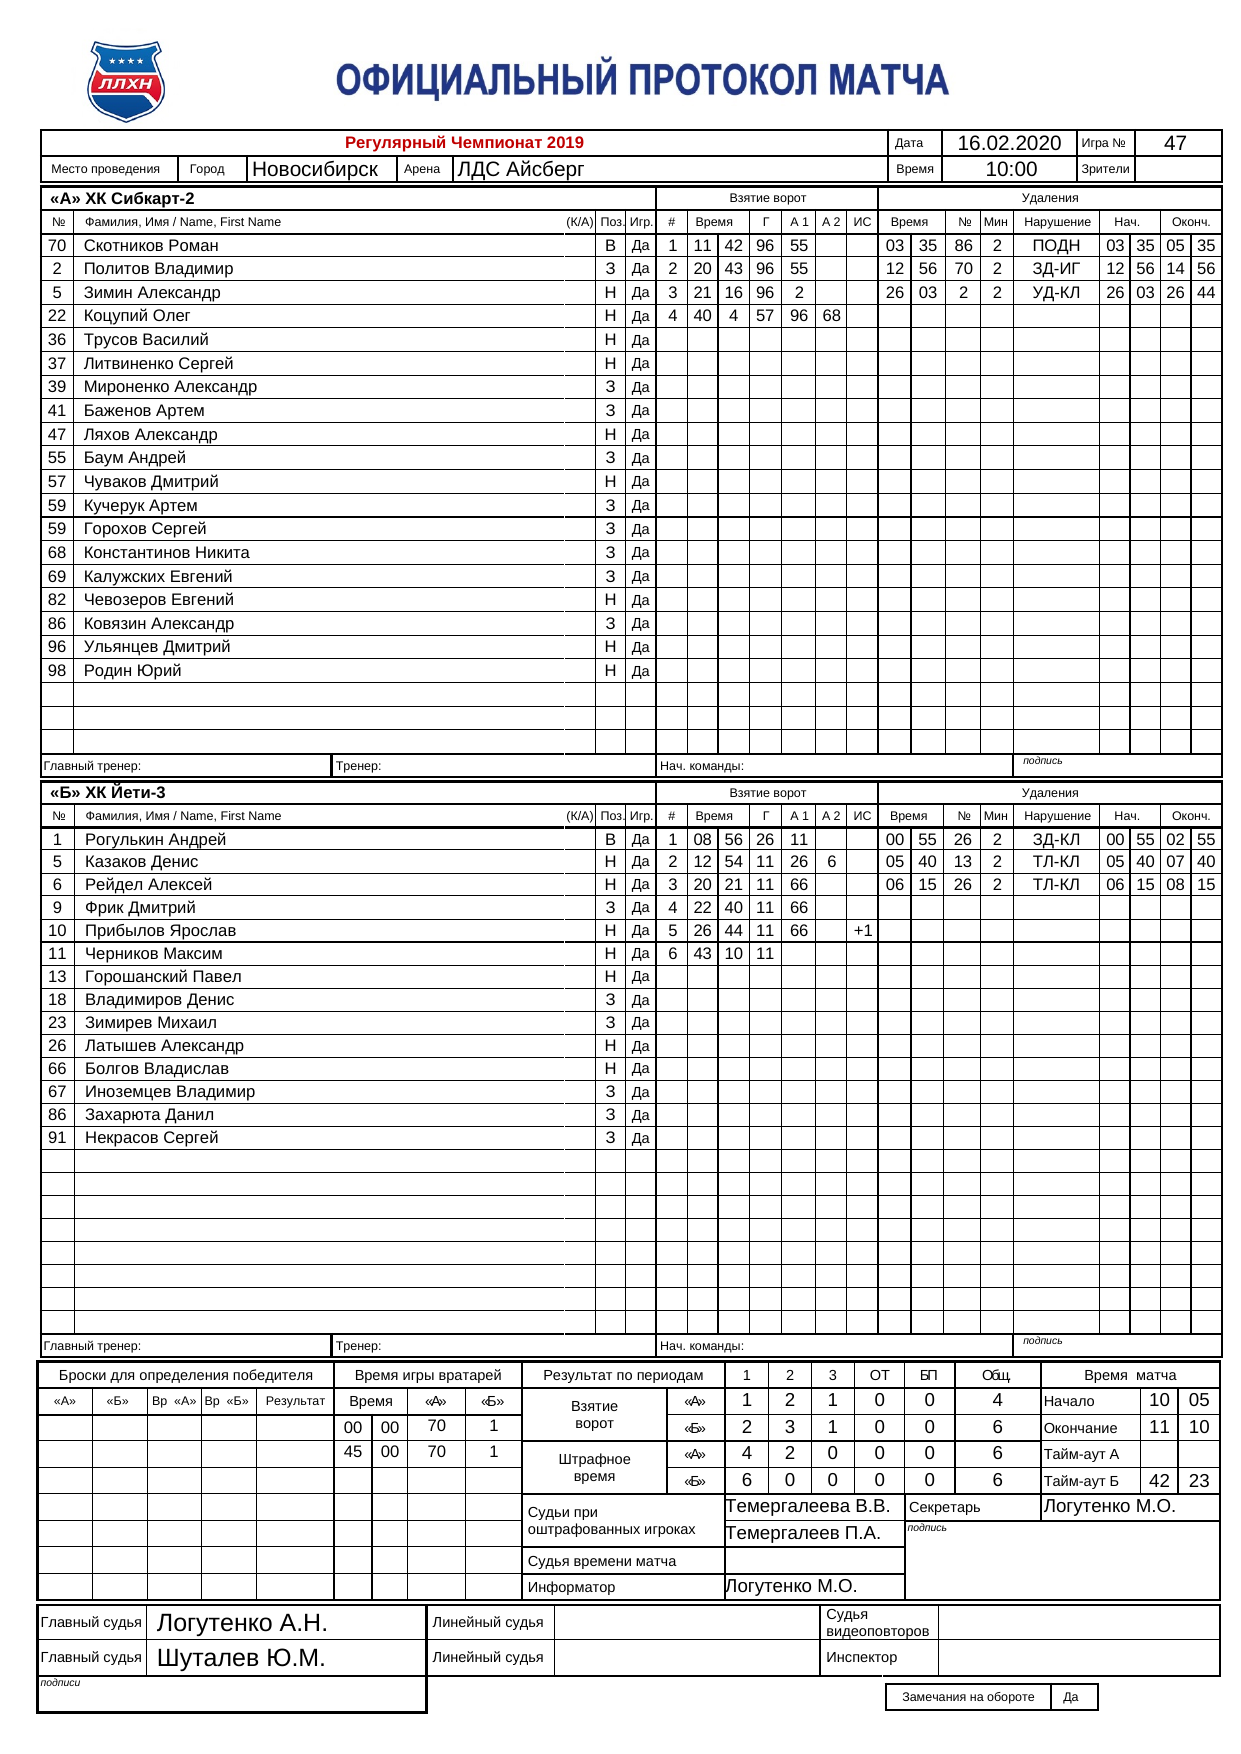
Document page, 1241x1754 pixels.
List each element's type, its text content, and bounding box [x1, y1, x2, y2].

table_cell 15 [1192, 874, 1221, 895]
table_cell Нач. команды: [657, 755, 1012, 776]
table_cell 55 [42, 446, 73, 469]
picture [5, 28, 1179, 129]
table_cell Иноземцев Владимир [75, 1081, 564, 1103]
table_cell Рейдел Алексей [75, 874, 564, 895]
table_cell [750, 446, 781, 469]
table_cell [944, 1058, 980, 1079]
table_cell [1192, 707, 1221, 729]
table_cell [1192, 989, 1221, 1011]
table_cell [981, 376, 1013, 398]
table_cell [1014, 943, 1099, 964]
table_cell [1161, 1012, 1190, 1033]
table_cell Г [750, 805, 781, 826]
table_cell [750, 683, 781, 706]
table_cell 26 [688, 920, 717, 941]
table_cell [1014, 659, 1099, 682]
table_cell [1161, 1196, 1190, 1218]
table_cell подпись [906, 1522, 1219, 1599]
table_cell 1 [812, 1415, 854, 1440]
table_cell [981, 541, 1013, 564]
table_cell 57 [42, 470, 73, 493]
table_cell [944, 1173, 980, 1195]
table_cell [750, 1288, 781, 1310]
table_header «А» ХК Сибкарт-2 [42, 188, 655, 209]
table_cell [1100, 541, 1129, 564]
table_cell Главный судья [39, 1606, 146, 1639]
table_cell Фамилия, Имя / Name, First Name [74, 211, 565, 233]
table_cell [1014, 399, 1099, 422]
table_cell [1131, 920, 1160, 941]
table_cell [596, 1265, 625, 1287]
table_cell [816, 829, 846, 849]
table_cell З [596, 896, 625, 918]
table_cell Время [688, 211, 749, 233]
table_cell Да [626, 565, 655, 587]
table_cell [202, 1468, 256, 1493]
table_cell [1014, 612, 1099, 634]
table_cell [847, 423, 877, 445]
table_cell [42, 707, 73, 729]
table_cell [1192, 683, 1221, 706]
table_cell Штрафное время [523, 1442, 666, 1493]
table_cell [42, 1288, 74, 1310]
table_cell 36 [42, 328, 73, 351]
table_cell [944, 1081, 980, 1103]
table_cell [816, 470, 846, 493]
table_cell 98 [42, 659, 73, 682]
table_cell № [946, 211, 980, 233]
table_cell Зимин Александр [74, 281, 564, 303]
table_cell [944, 989, 980, 1011]
table_cell [1192, 494, 1221, 516]
table_cell [657, 1288, 687, 1310]
table_cell [912, 683, 945, 706]
table_cell [148, 1574, 201, 1599]
table_cell 43 [688, 943, 717, 964]
table_cell 40 [1131, 850, 1160, 872]
table_cell [816, 1150, 846, 1172]
table_cell [1131, 1012, 1160, 1033]
table_cell [750, 659, 781, 682]
table_cell [466, 1521, 521, 1546]
table_cell [1014, 588, 1099, 611]
table_cell [912, 352, 945, 374]
table_cell [1131, 1288, 1160, 1310]
table_cell [912, 446, 945, 469]
table_cell [1100, 1127, 1129, 1149]
table_cell [335, 1574, 371, 1599]
table_cell [688, 423, 717, 445]
table_cell 59 [42, 518, 73, 540]
table_cell [335, 1547, 371, 1573]
table_cell [879, 1173, 910, 1195]
table_cell [1100, 494, 1129, 516]
table_cell [719, 328, 749, 351]
table_cell [981, 1035, 1013, 1057]
table_cell Судья времени матча [523, 1548, 724, 1573]
table_cell Арена [398, 157, 452, 181]
table_cell 55 [782, 235, 815, 256]
table_cell [1131, 399, 1160, 422]
table_cell [75, 1311, 564, 1333]
table_cell [1100, 1081, 1129, 1103]
table_cell [1161, 1150, 1190, 1172]
table_cell [1014, 1035, 1099, 1057]
table_cell 55 [1192, 829, 1221, 849]
table_cell [1014, 446, 1099, 469]
table_cell [816, 446, 846, 469]
table_cell [879, 518, 910, 540]
table_cell [944, 1219, 980, 1241]
table_cell [555, 1640, 819, 1675]
table_cell [1014, 305, 1099, 327]
table_cell [750, 1150, 781, 1172]
table_cell [719, 989, 749, 1011]
table_cell [1161, 328, 1190, 351]
table_cell [1100, 1104, 1129, 1126]
table_cell УД-КЛ [1014, 281, 1099, 303]
table_cell [847, 966, 877, 987]
table_cell Информатор [523, 1575, 724, 1599]
table_cell [1014, 989, 1099, 1011]
table_cell Захарюта Данил [75, 1104, 564, 1126]
table_cell [1014, 896, 1099, 918]
table_cell А 1 [782, 211, 815, 233]
table_cell Константинов Никита [74, 541, 564, 564]
table_cell Н [596, 352, 625, 374]
table_cell [879, 565, 910, 587]
table_cell 42 [1141, 1468, 1177, 1493]
table_cell А 1 [782, 805, 815, 826]
table_cell ЗД-КЛ [1014, 829, 1099, 849]
table_cell [657, 541, 687, 564]
table_cell [565, 588, 595, 611]
table_cell [981, 1242, 1013, 1264]
table_cell [1161, 1242, 1190, 1264]
table_cell [847, 1196, 877, 1218]
table_header 2 [769, 1363, 811, 1387]
table_cell [626, 707, 655, 729]
table_cell [816, 943, 846, 964]
table_cell [847, 1058, 877, 1079]
table_cell [879, 1127, 910, 1149]
table_cell [847, 235, 877, 256]
table_cell 55 [912, 829, 943, 849]
table_cell [847, 659, 877, 682]
table_cell [688, 1035, 717, 1057]
table_cell 91 [42, 1127, 74, 1149]
table_cell Ковязин Александр [74, 612, 564, 634]
table_cell [944, 966, 980, 987]
table_cell [688, 1104, 717, 1126]
table_cell [565, 1265, 595, 1287]
table_cell [1100, 659, 1129, 682]
table_cell [719, 1104, 749, 1126]
table_cell 2 [769, 1389, 811, 1413]
table_cell [1192, 541, 1221, 564]
table_cell ТЛ-КЛ [1014, 850, 1099, 872]
table_cell Логутенко А.Н. [147, 1606, 425, 1639]
table_cell 10 [1141, 1389, 1177, 1413]
table_cell 70 [408, 1441, 465, 1467]
table_cell [847, 1035, 877, 1057]
table_cell [1161, 943, 1190, 964]
table_cell [1100, 966, 1129, 987]
table_cell [1014, 683, 1099, 706]
table_cell [782, 1219, 815, 1241]
table_cell 14 [1161, 257, 1190, 280]
table_cell «А» [408, 1389, 465, 1413]
table_cell [565, 257, 595, 280]
table_cell [750, 399, 781, 422]
table_cell [565, 1035, 595, 1057]
table_cell [1192, 1012, 1221, 1033]
table_cell [1014, 470, 1099, 493]
table_cell Да [626, 636, 655, 658]
table_cell Скотников Роман [74, 235, 564, 256]
table_cell [74, 707, 564, 729]
table_cell Нач. команды: [657, 1335, 1012, 1356]
table_cell [782, 1127, 815, 1149]
table_cell [75, 1219, 564, 1241]
table_cell [981, 518, 1013, 540]
table_cell [1192, 1242, 1221, 1264]
table_cell 00 [373, 1416, 407, 1440]
table_cell [981, 328, 1013, 351]
table_cell [1014, 707, 1099, 729]
table_cell [75, 1196, 564, 1218]
table_cell [1100, 328, 1129, 351]
table_cell [750, 352, 781, 374]
table_cell [408, 1468, 465, 1493]
table_cell 12 [688, 850, 717, 872]
table_cell [912, 423, 945, 445]
table_cell [719, 1288, 749, 1310]
table_cell [1192, 1311, 1221, 1333]
table_cell 96 [750, 235, 781, 256]
table_cell [1100, 352, 1129, 374]
table_cell 4 [657, 896, 687, 918]
table_cell [657, 1150, 687, 1172]
table_cell [688, 1242, 717, 1264]
table_cell [981, 423, 1013, 445]
table_cell Н [596, 423, 625, 445]
table_cell [719, 1058, 749, 1079]
table_cell [782, 328, 815, 351]
table_cell Н [596, 659, 625, 682]
table_cell [879, 683, 910, 706]
table_cell [1161, 1265, 1190, 1287]
table_cell [1192, 1150, 1221, 1172]
table_cell [1192, 352, 1221, 374]
table_cell [750, 423, 781, 445]
table_cell «Б» [668, 1415, 724, 1440]
table_cell 11 [1141, 1415, 1177, 1440]
table_cell [202, 1547, 256, 1573]
table_cell [657, 1173, 687, 1195]
table_cell [75, 1265, 564, 1287]
table_cell [39, 1494, 92, 1520]
table_cell [74, 730, 564, 753]
table_cell [912, 1150, 943, 1172]
table_header 47 [1136, 131, 1221, 155]
table_cell [1131, 1219, 1160, 1241]
table_cell Оконч. [1161, 211, 1221, 233]
table_cell [657, 423, 687, 445]
table_cell [782, 707, 815, 729]
table_cell 2 [769, 1442, 811, 1467]
table_cell [816, 1127, 846, 1149]
table_cell [75, 1150, 564, 1172]
table_cell 68 [816, 305, 846, 327]
table_cell [1131, 565, 1160, 587]
table_cell 6 [956, 1442, 1040, 1467]
table_cell 4 [956, 1389, 1040, 1413]
table_cell [879, 1058, 910, 1079]
table_cell Зимирев Михаил [75, 1012, 564, 1033]
table_cell 26 [1100, 281, 1129, 303]
table_cell 08 [688, 829, 717, 849]
table_cell [42, 1242, 74, 1264]
table_cell 42 [719, 235, 749, 256]
table_cell [782, 943, 815, 964]
table_cell 6 [726, 1468, 768, 1493]
table_cell [1100, 943, 1129, 964]
table_cell [1100, 1058, 1129, 1079]
table_cell [688, 636, 717, 658]
table_cell 0 [855, 1468, 904, 1493]
table_cell [816, 1265, 846, 1287]
table_cell [782, 1104, 815, 1126]
table_cell [719, 1242, 749, 1264]
table_cell [1131, 588, 1160, 611]
table_cell 0 [905, 1442, 954, 1467]
table_header Замечания на обороте [887, 1685, 1050, 1709]
table_cell [565, 399, 595, 422]
table_cell 11 [750, 850, 781, 872]
table_cell 2 [981, 850, 1013, 872]
table_cell [1100, 1242, 1129, 1264]
table_cell [944, 1035, 980, 1057]
table_cell [782, 1265, 815, 1287]
table_cell [946, 446, 980, 469]
table_cell 11 [750, 896, 781, 918]
table_cell [782, 1058, 815, 1079]
table_cell [782, 730, 815, 753]
table_cell [657, 1104, 687, 1126]
table_cell [657, 730, 687, 753]
table_cell [750, 1081, 781, 1103]
table_cell [782, 588, 815, 611]
table_cell [847, 683, 877, 706]
table_cell [1131, 1242, 1160, 1264]
table_cell 05 [1100, 850, 1129, 872]
table_cell Трусов Василий [74, 328, 564, 351]
table_cell 21 [719, 874, 749, 895]
table_cell [688, 730, 717, 753]
table_cell [719, 565, 749, 587]
table_cell Логутенко М.О. [1042, 1495, 1219, 1520]
table_cell [565, 1150, 595, 1172]
table_cell [981, 966, 1013, 987]
table_cell [373, 1521, 407, 1546]
table_cell [565, 829, 595, 849]
table_cell Да [626, 281, 655, 303]
table_cell подпись [1014, 755, 1221, 776]
table_cell [1131, 1035, 1160, 1057]
table_cell [912, 1288, 943, 1310]
table_cell 66 [782, 920, 815, 941]
table_cell [981, 588, 1013, 611]
table_cell 12 [879, 257, 910, 280]
table_cell [750, 494, 781, 516]
table_cell Вр «Б» [202, 1389, 256, 1413]
table_cell [946, 541, 980, 564]
table_cell [1192, 1219, 1221, 1241]
table_cell [939, 1606, 1219, 1639]
table_cell Нарушение [1014, 211, 1099, 233]
table_cell [1192, 399, 1221, 422]
table_cell 0 [855, 1389, 904, 1413]
table_cell Н [596, 966, 625, 987]
table_cell [879, 1081, 910, 1103]
table_cell [912, 518, 945, 540]
table_cell [816, 1035, 846, 1057]
table_cell [782, 470, 815, 493]
table_cell [750, 541, 781, 564]
table_cell [946, 636, 980, 658]
table_cell Некрасов Сергей [75, 1127, 564, 1149]
table_cell [565, 1081, 595, 1103]
table_cell [912, 1173, 943, 1195]
table_cell Время [889, 157, 941, 181]
table_cell [750, 376, 781, 398]
table_cell [565, 446, 595, 469]
table_cell Шуталев Ю.М. [147, 1640, 425, 1675]
table_cell [688, 1288, 717, 1310]
table_cell [750, 328, 781, 351]
table_cell [981, 1081, 1013, 1103]
table_cell [688, 352, 717, 374]
table_cell 00 [373, 1441, 407, 1467]
table_cell [39, 1547, 92, 1573]
table_cell [688, 1311, 717, 1333]
table_cell [408, 1521, 465, 1546]
table_cell [1100, 518, 1129, 540]
table_cell [816, 1288, 846, 1310]
table_cell [750, 588, 781, 611]
table_cell 54 [719, 850, 749, 872]
table_cell [1192, 1173, 1221, 1195]
table_cell [750, 707, 781, 729]
table_cell Взятие ворот [523, 1389, 666, 1440]
table_cell [1192, 446, 1221, 469]
table_cell 05 [879, 850, 910, 872]
table_cell [816, 541, 846, 564]
table_cell Да [626, 328, 655, 351]
table_cell [1014, 518, 1099, 540]
table_cell [1161, 659, 1190, 682]
table_cell [879, 1219, 910, 1241]
table_cell Фамилия, Имя / Name, First Name [75, 805, 565, 826]
table_cell [1192, 1127, 1221, 1149]
table_cell [816, 399, 846, 422]
table_cell [719, 518, 749, 540]
table_cell [93, 1521, 147, 1546]
table_cell [750, 1104, 781, 1126]
table_cell 06 [1100, 874, 1129, 895]
table_cell [946, 352, 980, 374]
table_header «Б» ХК Йети-3 [42, 783, 655, 803]
table_cell Н [596, 588, 625, 611]
table_cell Игр. [626, 211, 655, 233]
table_cell [657, 1127, 687, 1149]
table_cell Прибылов Ярослав [75, 920, 564, 941]
table_cell З [596, 257, 625, 280]
table_cell Поз. [596, 805, 625, 826]
table_cell 2 [42, 257, 73, 280]
table_cell Главный тренер: [42, 755, 330, 776]
table_cell «А» [668, 1389, 724, 1413]
table_cell [719, 636, 749, 658]
table_cell [847, 1150, 877, 1172]
table_cell Да [626, 1035, 655, 1057]
table_cell [944, 943, 980, 964]
table_cell 0 [905, 1468, 954, 1493]
table_cell [1100, 376, 1129, 398]
table_cell «А» [668, 1442, 724, 1467]
table_cell Да [626, 588, 655, 611]
table_cell [782, 989, 815, 1011]
table_cell [688, 1150, 717, 1172]
table_cell Поз. [596, 211, 625, 233]
table_cell 23 [1179, 1468, 1219, 1493]
table_cell [912, 730, 945, 753]
table_cell [847, 989, 877, 1011]
table_cell [782, 352, 815, 374]
table_cell [912, 920, 943, 941]
table_cell [719, 1035, 749, 1057]
table_cell [847, 446, 877, 469]
table_cell [39, 1574, 92, 1599]
table_cell 03 [912, 281, 945, 303]
table_cell [1100, 588, 1129, 611]
table_cell [719, 966, 749, 987]
table_cell [75, 1288, 564, 1310]
table_cell 08 [1161, 874, 1190, 895]
table_cell [1131, 659, 1160, 682]
table_cell [912, 1265, 943, 1287]
table_cell «А» [39, 1389, 92, 1413]
table_cell [1100, 1288, 1129, 1310]
table_cell Линейный судья [428, 1640, 554, 1675]
table_cell [719, 1127, 749, 1149]
table_cell [782, 1196, 815, 1218]
table_cell (К/А) [565, 805, 595, 826]
table_cell [847, 612, 877, 634]
table_cell Зрители [1078, 157, 1134, 181]
table_cell Ульянцев Дмитрий [74, 636, 564, 658]
table_cell З [596, 565, 625, 587]
table_cell [847, 1173, 877, 1195]
table_cell 0 [812, 1442, 854, 1467]
table_cell [782, 1012, 815, 1033]
table_cell Судья видеоповторов [821, 1606, 938, 1639]
table_cell [719, 707, 749, 729]
table_cell 56 [719, 829, 749, 849]
table_cell [1161, 376, 1190, 398]
table_cell [782, 1035, 815, 1057]
table_cell [879, 494, 910, 516]
table_cell [1014, 1242, 1099, 1264]
table_cell 0 [812, 1468, 854, 1493]
table_cell [1192, 636, 1221, 658]
table_cell [148, 1547, 201, 1573]
table_cell [1161, 1288, 1190, 1310]
table_cell [944, 1104, 980, 1126]
table_cell [816, 612, 846, 634]
table_cell [981, 1012, 1013, 1033]
table_cell [565, 1196, 595, 1218]
table_cell [596, 683, 625, 706]
table_cell [202, 1416, 256, 1440]
table_cell [939, 1640, 1219, 1675]
table_cell [944, 1150, 980, 1172]
table_cell [1161, 920, 1190, 941]
table_cell [1014, 1058, 1099, 1079]
table_cell [944, 1242, 980, 1264]
table_cell [879, 446, 910, 469]
table_cell [1131, 730, 1160, 753]
table_cell 03 [1131, 281, 1160, 303]
table_cell 37 [42, 352, 73, 374]
table_cell [879, 943, 910, 964]
table_cell 26 [944, 829, 980, 849]
table_cell [816, 920, 846, 941]
table_cell [946, 659, 980, 682]
table_cell [1131, 518, 1160, 540]
table_cell [981, 730, 1013, 753]
table_cell [1161, 305, 1190, 327]
table_cell [1131, 612, 1160, 634]
table_cell [750, 1173, 781, 1195]
table_cell [688, 565, 717, 587]
table_cell Тренер: [333, 755, 655, 776]
table_cell [719, 659, 749, 682]
table_cell З [596, 612, 625, 634]
table_cell [816, 1173, 846, 1195]
table_cell [565, 850, 595, 872]
table_cell 12 [1100, 257, 1129, 280]
table_cell [750, 1196, 781, 1218]
table_cell [657, 1265, 687, 1287]
table_cell [847, 943, 877, 964]
table_cell [1014, 1127, 1099, 1149]
table_cell [981, 1265, 1013, 1287]
table_cell [981, 1150, 1013, 1172]
table_cell [555, 1606, 819, 1639]
table_cell Новосибирск [248, 157, 396, 181]
table_cell [816, 636, 846, 658]
table_cell [1161, 1035, 1190, 1057]
table_cell [39, 1416, 92, 1440]
table_cell Н [596, 1035, 625, 1057]
table_cell Баженов Артем [74, 399, 564, 422]
table_cell [782, 494, 815, 516]
table_cell [879, 1012, 910, 1033]
table_cell 11 [782, 829, 815, 849]
table_cell [750, 989, 781, 1011]
table_cell [1100, 1196, 1129, 1218]
table_cell [946, 494, 980, 516]
table_cell 86 [946, 235, 980, 256]
table_cell 1 [42, 829, 74, 849]
table_cell 6 [956, 1415, 1040, 1440]
table_cell Да [626, 943, 655, 964]
table_cell 35 [1192, 235, 1221, 256]
table_cell [596, 1311, 625, 1333]
table_cell +1 [847, 920, 877, 941]
table_cell [657, 612, 687, 634]
table_cell [719, 730, 749, 753]
table_cell [981, 565, 1013, 587]
table_cell [782, 399, 815, 422]
table_cell [1100, 1150, 1129, 1172]
table_cell [1100, 683, 1129, 706]
table_cell [657, 659, 687, 682]
table_cell [565, 1127, 595, 1149]
table_cell [912, 966, 943, 987]
table_cell [782, 446, 815, 469]
table_cell [719, 1012, 749, 1033]
table_cell [946, 470, 980, 493]
table_cell [750, 565, 781, 587]
table_cell [782, 1242, 815, 1264]
table_cell Рогулькин Андрей [75, 829, 564, 849]
table_cell [782, 966, 815, 987]
table_cell [257, 1521, 333, 1546]
table_cell [1014, 730, 1099, 753]
table_cell [688, 989, 717, 1011]
table_cell Окончание [1042, 1415, 1140, 1440]
table_cell [946, 683, 980, 706]
table_cell [657, 328, 687, 351]
table_cell [93, 1494, 147, 1520]
table_cell Да [626, 920, 655, 941]
table_cell 0 [855, 1442, 904, 1467]
table_cell Да [626, 659, 655, 682]
table_cell [912, 989, 943, 1011]
table_cell Логутенко М.О. [726, 1575, 904, 1599]
table_cell Латышев Александр [75, 1035, 564, 1057]
table_cell 5 [42, 850, 74, 872]
table_cell [750, 966, 781, 987]
table_cell [912, 1058, 943, 1079]
table_cell [946, 588, 980, 611]
table_cell [816, 281, 846, 303]
table_cell [1161, 588, 1190, 611]
table_cell Баум Андрей [74, 446, 564, 469]
table_cell Да [626, 494, 655, 516]
table_cell [981, 636, 1013, 658]
table_cell Время [879, 211, 945, 233]
table_cell [74, 683, 564, 706]
table_cell [148, 1416, 201, 1440]
table_cell 70 [408, 1416, 465, 1440]
table_header Взятие ворот [657, 783, 877, 803]
table_cell Кучерук Артем [74, 494, 564, 516]
table_cell [879, 636, 910, 658]
table_cell 0 [769, 1468, 811, 1493]
table_cell [1161, 399, 1190, 422]
table_cell [148, 1494, 201, 1520]
table_cell [1161, 989, 1190, 1011]
table_cell [1161, 1104, 1190, 1126]
table_cell 26 [42, 1035, 74, 1057]
table_cell 20 [688, 874, 717, 895]
table_cell [657, 1196, 687, 1218]
table_cell [466, 1547, 521, 1573]
table_cell 23 [42, 1012, 74, 1033]
table_cell [981, 707, 1013, 729]
table_cell [879, 1242, 910, 1264]
table_cell [1100, 446, 1129, 469]
table_cell [1100, 920, 1129, 941]
table_cell [912, 1081, 943, 1103]
table_cell [42, 1311, 74, 1333]
table_cell 10 [1179, 1415, 1219, 1440]
table_cell [565, 636, 595, 658]
table_cell [847, 874, 877, 895]
table_cell Линейный судья [428, 1606, 554, 1639]
table_cell [1161, 1081, 1190, 1103]
table_cell [42, 1265, 74, 1287]
table_cell [1161, 636, 1190, 658]
table_cell [816, 352, 846, 374]
table_cell [1014, 423, 1099, 445]
table_cell [1131, 989, 1160, 1011]
table_cell [688, 470, 717, 493]
table_cell Нарушение [1014, 805, 1099, 826]
table_cell [75, 1242, 564, 1264]
table_cell З [596, 518, 625, 540]
table_cell [719, 470, 749, 493]
table_cell З [596, 1081, 625, 1103]
table_cell [42, 1219, 74, 1241]
table_cell Да [626, 1127, 655, 1149]
table_cell Мин [981, 805, 1013, 826]
table_cell З [596, 989, 625, 1011]
table_cell ИС [847, 211, 877, 233]
table_cell [912, 1219, 943, 1241]
table_cell [750, 1035, 781, 1057]
table_cell [626, 1173, 655, 1195]
table_cell 66 [782, 874, 815, 895]
table_cell [596, 1150, 625, 1172]
table_cell 96 [782, 305, 815, 327]
table_cell [1131, 494, 1160, 516]
table_cell Игр. [626, 805, 655, 826]
table_cell Тайм-аут Б [1042, 1468, 1140, 1493]
table_cell 35 [912, 235, 945, 256]
table_cell [879, 707, 910, 729]
table_header Время матча [1042, 1363, 1219, 1387]
table_cell ЛДС Айсберг [454, 157, 887, 181]
table_cell [565, 494, 595, 516]
table_cell 45 [335, 1441, 371, 1467]
table_cell [816, 874, 846, 895]
table_cell подпись [1014, 1335, 1221, 1356]
table_cell [1100, 1173, 1129, 1195]
table_cell 00 [1100, 829, 1129, 849]
table_cell Казаков Денис [75, 850, 564, 872]
table_cell [981, 683, 1013, 706]
table_cell Время [879, 805, 943, 826]
table_cell [1192, 1288, 1221, 1310]
table_cell 15 [912, 874, 943, 895]
table_cell [912, 1127, 943, 1149]
table_cell [847, 1219, 877, 1241]
table_cell [1014, 1012, 1099, 1033]
table_cell [847, 707, 877, 729]
table_cell [879, 920, 910, 941]
table_cell [847, 470, 877, 493]
table_header БП [905, 1363, 954, 1387]
table_cell [1131, 1311, 1160, 1333]
table_cell [912, 943, 943, 964]
table_cell 1 [812, 1389, 854, 1413]
table_cell [912, 1035, 943, 1057]
table_cell [981, 399, 1013, 422]
table_cell Да [626, 1012, 655, 1033]
table_cell [847, 850, 877, 872]
table_cell [596, 1219, 625, 1241]
table_cell [981, 1104, 1013, 1126]
table_cell Литвиненко Сергей [74, 352, 564, 374]
table_cell [626, 730, 655, 753]
table_cell [1161, 707, 1190, 729]
table_cell [1131, 683, 1160, 706]
table_cell 86 [42, 612, 73, 634]
table_cell [1192, 920, 1221, 941]
table_cell [565, 281, 595, 303]
table_cell [657, 636, 687, 658]
table_cell Н [596, 636, 625, 658]
table_cell Темергалеева В.В. [726, 1495, 904, 1520]
table_cell [1100, 1311, 1129, 1333]
table_cell [1136, 157, 1221, 181]
table_cell [688, 1265, 717, 1287]
table_cell 5 [657, 920, 687, 941]
table_cell 2 [981, 281, 1013, 303]
table_cell [944, 1265, 980, 1287]
table_cell [1014, 1173, 1099, 1195]
table_cell [847, 1127, 877, 1149]
table_header Игра № [1078, 131, 1134, 155]
table_cell 2 [946, 281, 980, 303]
table_cell 6 [956, 1468, 1040, 1493]
table_cell [1131, 328, 1160, 351]
table_cell [42, 1150, 74, 1172]
table_cell 40 [688, 305, 717, 327]
table_cell А 2 [816, 211, 846, 233]
table_cell [847, 257, 877, 280]
table_cell 6 [657, 943, 687, 964]
table_cell [257, 1574, 333, 1599]
table_cell [981, 494, 1013, 516]
table_cell [1131, 1058, 1160, 1079]
table_cell [257, 1468, 333, 1493]
table_cell [782, 636, 815, 658]
table_cell [1161, 518, 1190, 540]
table_cell 3 [769, 1415, 811, 1440]
table_cell 0 [905, 1389, 954, 1413]
table_cell [688, 683, 717, 706]
table_cell 1 [466, 1416, 521, 1440]
table_cell [1192, 518, 1221, 540]
table_cell [202, 1521, 256, 1546]
table_cell [981, 659, 1013, 682]
table_cell [626, 1311, 655, 1333]
table_cell Судьи при оштрафованных игроках [523, 1495, 724, 1546]
table_cell [596, 1196, 625, 1218]
table_cell [1100, 1035, 1129, 1057]
table_cell [946, 707, 980, 729]
table_cell [1192, 1058, 1221, 1079]
table_cell 96 [750, 281, 781, 303]
table_cell [879, 1104, 910, 1126]
table_cell [335, 1494, 371, 1520]
table_cell А 2 [816, 805, 846, 826]
table_cell [816, 1104, 846, 1126]
table_cell 00 [335, 1416, 371, 1440]
table_cell [39, 1468, 92, 1493]
table_cell [408, 1574, 465, 1599]
table_cell Н [596, 281, 625, 303]
table_cell [847, 588, 877, 611]
table_cell Да [626, 989, 655, 1011]
table_cell Да [626, 305, 655, 327]
table_cell [1192, 305, 1221, 327]
table_cell [750, 1012, 781, 1033]
table_cell [688, 612, 717, 634]
table_cell [466, 1494, 521, 1520]
table_cell [816, 896, 846, 918]
table_cell «Б » [466, 1389, 521, 1413]
table_cell [782, 683, 815, 706]
table_cell [688, 518, 717, 540]
table_cell [657, 966, 687, 987]
table_cell [719, 376, 749, 398]
table_cell 11 [688, 235, 717, 256]
table_cell [879, 989, 910, 1011]
table_cell 2 [657, 850, 687, 872]
table_cell [1192, 612, 1221, 634]
table_cell [719, 683, 749, 706]
table_cell [750, 636, 781, 658]
table_cell [1131, 1265, 1160, 1287]
table_cell [1100, 470, 1129, 493]
table_cell [847, 305, 877, 327]
table_cell 44 [719, 920, 749, 941]
table_cell [1131, 541, 1160, 564]
table_cell Город [179, 157, 246, 181]
table_cell [750, 730, 781, 753]
table_cell [1100, 896, 1129, 918]
table_cell [879, 1196, 910, 1218]
table_cell [1131, 446, 1160, 469]
table_cell [1131, 966, 1160, 987]
table_cell [879, 1288, 910, 1310]
table_cell В [596, 235, 625, 256]
table_cell [1131, 1150, 1160, 1172]
table_cell [565, 920, 595, 941]
table_cell Да [626, 541, 655, 564]
table_cell Место проведения [42, 157, 177, 181]
table_cell [688, 1058, 717, 1079]
table_cell [657, 518, 687, 540]
table_cell 00 [879, 829, 910, 849]
table_cell 26 [944, 874, 980, 895]
table_cell [912, 305, 945, 327]
table_cell Н [596, 850, 625, 872]
table_cell [981, 1058, 1013, 1079]
table_cell [688, 399, 717, 422]
table_cell [912, 896, 943, 918]
table_cell [782, 612, 815, 634]
table_cell Н [596, 920, 625, 941]
table_cell [565, 612, 595, 634]
table_cell [1131, 1127, 1160, 1149]
table_cell Н [596, 328, 625, 351]
table_cell [1161, 1219, 1190, 1241]
table_cell [1192, 730, 1221, 753]
table_cell [626, 1219, 655, 1241]
table_cell Да [626, 257, 655, 280]
table_cell [596, 1173, 625, 1195]
table_cell 1 [657, 235, 687, 256]
table_cell [847, 328, 877, 351]
table_cell 11 [750, 874, 781, 895]
table_cell 26 [782, 850, 815, 872]
table_cell [912, 1196, 943, 1218]
table_header Общ. [956, 1363, 1040, 1387]
table_cell ТЛ-КЛ [1014, 874, 1099, 895]
table_cell Время [688, 805, 749, 826]
table_cell З [596, 399, 625, 422]
table_cell Чуваков Дмитрий [74, 470, 564, 493]
table_cell Да [626, 423, 655, 445]
table_cell [1014, 541, 1099, 564]
table_cell 40 [912, 850, 943, 872]
table_cell [719, 1219, 749, 1241]
table_cell подписи [39, 1677, 425, 1711]
table_cell [912, 636, 945, 658]
table_cell [912, 399, 945, 422]
table_cell [816, 989, 846, 1011]
table_cell [1014, 636, 1099, 658]
table_cell [202, 1441, 256, 1467]
table_cell [816, 565, 846, 587]
table_cell [1192, 588, 1221, 611]
table_cell [816, 683, 846, 706]
table_cell Н [596, 305, 625, 327]
table_cell [657, 683, 687, 706]
table_header 1 [726, 1363, 768, 1387]
table_cell [719, 1311, 749, 1333]
table_cell [93, 1468, 147, 1493]
table_cell [1192, 328, 1221, 351]
table_cell [782, 1150, 815, 1172]
table_cell Время [335, 1389, 407, 1413]
table_cell [42, 1196, 74, 1218]
table_cell [596, 1242, 625, 1264]
table_cell [847, 494, 877, 516]
table_cell 2 [981, 257, 1013, 280]
table_cell [879, 1265, 910, 1287]
table_cell [565, 943, 595, 964]
table_cell [657, 494, 687, 516]
table_cell 0 [855, 1415, 904, 1440]
table_cell В [596, 829, 625, 849]
table_cell [596, 1288, 625, 1310]
table_cell [912, 588, 945, 611]
table_cell [883, 1677, 1220, 1681]
table_cell [847, 518, 877, 540]
table_cell Горошанский Павел [75, 966, 564, 987]
table_cell [1131, 707, 1160, 729]
table_cell [726, 1548, 904, 1573]
table_cell [1192, 943, 1221, 964]
table_cell Да [626, 1104, 655, 1126]
table_cell [688, 328, 717, 351]
table_cell [565, 989, 595, 1011]
table_cell [657, 376, 687, 398]
table_cell [335, 1468, 371, 1493]
table_cell [1192, 423, 1221, 445]
table_cell [1161, 446, 1190, 469]
table_cell Да [626, 376, 655, 398]
table_cell 0 [905, 1415, 954, 1440]
table_cell [1161, 966, 1190, 987]
table_cell [1014, 920, 1099, 941]
table_cell [912, 659, 945, 682]
table_cell [816, 966, 846, 987]
table_cell [1131, 423, 1160, 445]
table_header Взятие ворот [657, 188, 877, 209]
table_cell [565, 730, 595, 753]
table_cell 07 [1161, 850, 1190, 872]
table_header Удаления [879, 188, 1221, 209]
table_cell [1161, 565, 1190, 587]
table_cell З [596, 1127, 625, 1149]
table_cell [981, 470, 1013, 493]
table_cell [847, 399, 877, 422]
table_cell 11 [42, 943, 74, 964]
table_cell [657, 399, 687, 422]
table_cell 47 [42, 423, 73, 445]
table_cell [1161, 541, 1190, 564]
table_cell 35 [1131, 235, 1160, 256]
table_cell 86 [42, 1104, 74, 1126]
table_cell [657, 989, 687, 1011]
table_cell 55 [782, 257, 815, 280]
table_cell [816, 376, 846, 398]
table_cell [879, 966, 910, 987]
table_cell 13 [944, 850, 980, 872]
table_cell [782, 1173, 815, 1195]
table_cell [1014, 1196, 1099, 1218]
table_cell [565, 1242, 595, 1264]
table_cell 15 [1131, 874, 1160, 895]
table_cell [946, 328, 980, 351]
table_cell [42, 1173, 74, 1195]
table_cell [373, 1574, 407, 1599]
table_cell [657, 1311, 687, 1333]
table_cell [1161, 352, 1190, 374]
table_cell [782, 376, 815, 398]
table_cell [408, 1547, 465, 1573]
table_cell [944, 1127, 980, 1149]
table_cell [1161, 1311, 1190, 1333]
table_cell [944, 896, 980, 918]
table_cell 10:00 [943, 157, 1076, 181]
table_cell [946, 399, 980, 422]
table_cell [847, 1081, 877, 1103]
table_cell [879, 399, 910, 422]
table_cell [1161, 683, 1190, 706]
table_cell [816, 659, 846, 682]
table_cell [981, 989, 1013, 1011]
table_cell 11 [750, 943, 781, 964]
table_cell [466, 1574, 521, 1599]
table_cell 56 [912, 257, 945, 280]
table_cell [688, 1196, 717, 1218]
table_cell [750, 1058, 781, 1079]
table_cell 6 [816, 850, 846, 872]
table_cell Тренер: [333, 1335, 655, 1356]
table_cell [879, 1035, 910, 1057]
table_cell [1099, 1682, 1220, 1711]
table_cell [879, 730, 910, 753]
table_cell [1179, 1441, 1219, 1467]
table_cell [981, 1219, 1013, 1241]
table_cell [719, 423, 749, 445]
table_cell [1192, 565, 1221, 587]
table_cell 82 [42, 588, 73, 611]
table_cell [1192, 966, 1221, 987]
table_cell Начало [1042, 1389, 1140, 1413]
table_cell [1014, 1288, 1099, 1310]
table_cell 26 [750, 829, 781, 849]
table_cell Г [750, 211, 781, 233]
table_cell [912, 707, 945, 729]
table_cell [1014, 1150, 1099, 1172]
table_header Удаления [879, 783, 1221, 803]
table_cell [1161, 1173, 1190, 1195]
table_cell [816, 1058, 846, 1079]
table_cell [565, 470, 595, 493]
table_cell [944, 1012, 980, 1033]
table_cell [565, 966, 595, 987]
table_cell [1014, 1265, 1099, 1287]
table_cell [946, 565, 980, 587]
table_cell [688, 707, 717, 729]
table_cell 4 [657, 305, 687, 327]
table_cell [981, 446, 1013, 469]
table_cell [75, 1173, 564, 1195]
table_cell [565, 352, 595, 374]
table_cell 96 [42, 636, 73, 658]
table_cell [816, 1012, 846, 1033]
table_cell Горохов Сергей [74, 518, 564, 540]
table_cell Результат [257, 1389, 333, 1413]
table_cell [1192, 896, 1221, 918]
table_cell [657, 1081, 687, 1103]
table_cell Коцупий Олег [74, 305, 564, 327]
table_cell [626, 1242, 655, 1264]
table_cell 56 [1131, 257, 1160, 280]
table_cell Темергалеев П.А. [726, 1521, 904, 1546]
table_cell [912, 376, 945, 398]
table_cell [750, 518, 781, 540]
table_cell [981, 612, 1013, 634]
table_cell [944, 1196, 980, 1218]
table_cell «Б» [668, 1468, 724, 1493]
table_cell [879, 352, 910, 374]
table_cell [1014, 1219, 1099, 1241]
table_cell Главный судья [39, 1640, 146, 1675]
table_cell [565, 565, 595, 587]
table_cell [782, 1081, 815, 1103]
table_cell [1100, 1012, 1129, 1033]
table_cell [816, 257, 846, 280]
table_cell [565, 541, 595, 564]
table_cell 1 [657, 829, 687, 849]
table_cell [847, 281, 877, 303]
table_cell Да [626, 518, 655, 540]
table_cell 66 [42, 1058, 74, 1079]
table_cell [688, 376, 717, 398]
table_cell [719, 494, 749, 516]
table_cell [688, 1012, 717, 1033]
table_cell [1161, 612, 1190, 634]
table_cell Политов Владимир [74, 257, 564, 280]
table_cell 05 [1179, 1389, 1219, 1413]
table_cell 69 [42, 565, 73, 587]
table_cell [688, 494, 717, 516]
table_cell # [657, 211, 687, 233]
table_cell [981, 1127, 1013, 1149]
table_cell 1 [726, 1389, 768, 1413]
table_cell 18 [42, 989, 74, 1011]
table_cell [816, 494, 846, 516]
table_cell [1192, 1081, 1221, 1103]
table_cell [626, 1196, 655, 1218]
table_cell [202, 1574, 256, 1599]
table_cell [879, 896, 910, 918]
table_cell Чевозеров Евгений [74, 588, 564, 611]
table_cell 43 [719, 257, 749, 280]
table_cell [981, 1196, 1013, 1218]
table_cell [373, 1468, 407, 1493]
table_cell [946, 612, 980, 634]
table_cell [1192, 1265, 1221, 1287]
table_cell Да [626, 235, 655, 256]
table_cell [912, 612, 945, 634]
table_cell [879, 376, 910, 398]
table_cell [257, 1494, 333, 1520]
table_cell 55 [1131, 829, 1160, 849]
table_cell [816, 328, 846, 351]
table_cell [847, 636, 877, 658]
table_cell [565, 1173, 595, 1195]
table_cell [847, 1012, 877, 1033]
table_cell Да [626, 446, 655, 469]
table_cell [981, 1311, 1013, 1333]
table_cell [1014, 565, 1099, 587]
table_cell [879, 612, 910, 634]
table_cell [847, 730, 877, 753]
table_cell 21 [688, 281, 717, 303]
table_cell 67 [42, 1081, 74, 1103]
table_cell [657, 1219, 687, 1241]
table_cell 05 [1161, 235, 1190, 256]
table_cell Да [626, 612, 655, 634]
table_cell [93, 1574, 147, 1599]
table_cell Главный тренер: [42, 1335, 330, 1356]
table_cell 10 [42, 920, 74, 941]
table_cell 4 [719, 305, 749, 327]
table_cell № [42, 805, 74, 826]
table_cell [1131, 470, 1160, 493]
table_cell З [596, 446, 625, 469]
table_cell Нач. [1100, 805, 1160, 826]
table_cell [847, 1288, 877, 1310]
table_cell [912, 494, 945, 516]
table_cell [688, 541, 717, 564]
table_cell ЗД-ИГ [1014, 257, 1099, 280]
table_cell 70 [42, 235, 73, 256]
table_cell [1100, 1265, 1129, 1287]
table_cell [750, 612, 781, 634]
table_cell [847, 1265, 877, 1287]
table_cell # [657, 805, 687, 826]
table_cell Да [626, 874, 655, 895]
table_cell [879, 1150, 910, 1172]
table_cell [782, 659, 815, 682]
table_cell [719, 1150, 749, 1172]
table_cell [626, 683, 655, 706]
table_cell [373, 1547, 407, 1573]
table_cell [816, 588, 846, 611]
table_cell [596, 730, 625, 753]
table_cell 39 [42, 376, 73, 398]
table_cell 11 [750, 920, 781, 941]
table_cell [981, 896, 1013, 918]
table_cell [1100, 305, 1129, 327]
table_cell [1100, 730, 1129, 753]
table_cell Ляхов Александр [74, 423, 564, 445]
table_cell 96 [750, 257, 781, 280]
table_cell [688, 588, 717, 611]
table_cell [981, 1288, 1013, 1310]
table_cell Да [626, 829, 655, 849]
table_cell [257, 1416, 333, 1440]
table_cell 70 [946, 257, 980, 280]
table_cell [1014, 494, 1099, 516]
table_cell Нач. [1100, 211, 1160, 233]
table_cell [946, 518, 980, 540]
table_cell [1100, 636, 1129, 658]
table_cell З [596, 1104, 625, 1126]
table_cell З [596, 1012, 625, 1033]
table_cell [912, 328, 945, 351]
table_cell 59 [42, 494, 73, 516]
table_cell [257, 1547, 333, 1573]
table_cell [981, 920, 1013, 941]
table_cell ПОДН [1014, 235, 1099, 256]
table_cell 40 [719, 896, 749, 918]
table_cell [1161, 730, 1190, 753]
table_cell Да [626, 470, 655, 493]
table_cell 41 [42, 399, 73, 422]
table_cell [93, 1416, 147, 1440]
table_cell Владимиров Денис [75, 989, 564, 1011]
table_cell [719, 1081, 749, 1103]
table_cell [782, 541, 815, 564]
table_cell [719, 612, 749, 634]
table_cell Оконч. [1161, 805, 1221, 826]
table_cell [981, 1173, 1013, 1195]
table_header Время игры вратарей [335, 1363, 521, 1387]
table_cell [944, 920, 980, 941]
table_cell [1014, 1311, 1099, 1333]
table_cell [565, 423, 595, 445]
table_cell [879, 305, 910, 327]
table_cell [847, 376, 877, 398]
table_cell 26 [879, 281, 910, 303]
table_cell [1192, 1104, 1221, 1126]
table_cell [148, 1468, 201, 1493]
table_cell [148, 1521, 201, 1546]
table_cell [1161, 423, 1190, 445]
table_cell [1131, 1173, 1160, 1195]
table_cell [565, 305, 595, 327]
table_cell Родин Юрий [74, 659, 564, 682]
table_cell [879, 588, 910, 611]
table_cell [944, 1288, 980, 1310]
table_cell [879, 541, 910, 564]
table_cell 3 [657, 874, 687, 895]
table_cell [782, 565, 815, 587]
table_cell Вр «А» [148, 1389, 201, 1413]
table_cell Фрик Дмитрий [75, 896, 564, 918]
table_cell [879, 470, 910, 493]
table_cell [981, 943, 1013, 964]
table_cell [946, 376, 980, 398]
table_cell [565, 874, 595, 895]
table_cell Калужских Евгений [74, 565, 564, 587]
table_cell [782, 1311, 815, 1333]
table_cell [657, 1035, 687, 1057]
table_header Да [1052, 1685, 1097, 1709]
table_cell [565, 1219, 595, 1241]
table_cell 22 [42, 305, 73, 327]
table_cell [1014, 328, 1099, 351]
table_cell [782, 518, 815, 540]
table_cell [565, 328, 595, 351]
table_cell [816, 423, 846, 445]
table_cell [912, 470, 945, 493]
table_cell [912, 1104, 943, 1126]
table_cell [148, 1441, 201, 1467]
table_cell 13 [42, 966, 74, 987]
table_cell 20 [688, 257, 717, 280]
table_cell [657, 565, 687, 587]
table_cell [816, 1081, 846, 1103]
table_cell [657, 1012, 687, 1033]
table_cell [944, 1311, 980, 1333]
table_cell Черников Максим [75, 943, 564, 964]
table_cell 9 [42, 896, 74, 918]
table_cell [981, 352, 1013, 374]
table_cell 2 [782, 281, 815, 303]
table_cell [688, 1173, 717, 1195]
table_cell Да [626, 1081, 655, 1103]
table_cell [782, 423, 815, 445]
table_cell [1014, 1081, 1099, 1103]
table_cell [657, 1058, 687, 1079]
table_cell [657, 446, 687, 469]
table_cell [1192, 470, 1221, 493]
table_cell [1131, 636, 1160, 658]
table_cell [1131, 1104, 1160, 1126]
table_cell Да [626, 966, 655, 987]
table_header 16.02.2020 [943, 131, 1076, 155]
table_cell [565, 1058, 595, 1079]
table_cell 2 [657, 257, 687, 280]
table_cell З [596, 494, 625, 516]
table_cell [719, 1196, 749, 1218]
table_cell [981, 305, 1013, 327]
table_cell № [944, 805, 980, 826]
table_cell [1100, 989, 1129, 1011]
table_cell [816, 1196, 846, 1218]
table_cell [1131, 896, 1160, 918]
table_cell [202, 1494, 256, 1520]
table_cell [565, 659, 595, 682]
table_cell [1014, 352, 1099, 374]
table_cell 57 [750, 305, 781, 327]
table_cell 2 [981, 235, 1013, 256]
table_cell [565, 235, 595, 256]
table_cell [847, 1242, 877, 1264]
table_cell [750, 1127, 781, 1149]
table_cell [912, 541, 945, 564]
table_cell [847, 1311, 877, 1333]
table_cell 03 [1100, 235, 1129, 256]
table_cell [719, 588, 749, 611]
table_cell [565, 896, 595, 918]
table_cell [1131, 376, 1160, 398]
table_cell Да [626, 850, 655, 872]
table_cell [750, 1219, 781, 1241]
table_cell [847, 829, 877, 849]
table_cell [847, 352, 877, 374]
table_cell «Б» [93, 1389, 147, 1413]
table_cell [1161, 896, 1190, 918]
table_cell 44 [1192, 281, 1221, 303]
table_cell [879, 328, 910, 351]
table_cell [688, 966, 717, 987]
table_cell 26 [1161, 281, 1190, 303]
table_cell Да [626, 352, 655, 374]
table_cell [626, 1265, 655, 1287]
table_cell З [596, 376, 625, 398]
table_cell 2 [981, 829, 1013, 849]
table_cell 56 [1192, 257, 1221, 280]
table_cell [1192, 659, 1221, 682]
table_cell [1100, 1219, 1129, 1241]
table_cell 4 [726, 1442, 768, 1467]
table_cell [42, 683, 73, 706]
table_cell [719, 1265, 749, 1287]
table_cell 2 [981, 874, 1013, 895]
table_cell [816, 707, 846, 729]
table_cell [946, 730, 980, 753]
table_cell [912, 1242, 943, 1264]
table_header Регулярный Чемпионат 2019 [42, 131, 887, 155]
table_cell [657, 588, 687, 611]
table_cell [847, 565, 877, 587]
table_cell [816, 1219, 846, 1241]
table_cell [93, 1547, 147, 1573]
table_cell 22 [688, 896, 717, 918]
table_cell Да [626, 399, 655, 422]
table_cell [657, 470, 687, 493]
table_cell [1131, 943, 1160, 964]
table_cell [688, 446, 717, 469]
table_cell [879, 1311, 910, 1333]
table_cell [428, 1677, 882, 1711]
table_cell [750, 1311, 781, 1333]
table_cell [719, 352, 749, 374]
table_header Дата [889, 131, 941, 155]
table_cell [1100, 612, 1129, 634]
table_cell [688, 659, 717, 682]
table_cell ИС [847, 805, 877, 826]
table_cell [626, 1150, 655, 1172]
table_header ОТ [855, 1363, 904, 1387]
table_cell [816, 730, 846, 753]
table_cell [1131, 305, 1160, 327]
table_cell [719, 446, 749, 469]
table_cell [565, 1012, 595, 1033]
table_cell [946, 305, 980, 327]
table_cell 2 [726, 1415, 768, 1440]
table_cell [688, 1127, 717, 1149]
table_cell [1161, 1127, 1190, 1149]
table_cell Н [596, 1058, 625, 1079]
table_cell 10 [719, 943, 749, 964]
table_cell [657, 1242, 687, 1264]
table_cell [912, 565, 945, 587]
table_cell [408, 1494, 465, 1520]
table_cell [1014, 966, 1099, 987]
table_cell 16 [719, 281, 749, 303]
table_cell [1192, 1035, 1221, 1057]
table_cell [847, 896, 877, 918]
table_cell [688, 1219, 717, 1241]
table_cell [719, 541, 749, 564]
table_cell Тайм-аут А [1042, 1441, 1140, 1467]
table_cell [565, 518, 595, 540]
table_cell (К/А) [565, 211, 595, 233]
table_cell [565, 1104, 595, 1126]
table_cell [1100, 565, 1129, 587]
table_cell Н [596, 943, 625, 964]
table_cell [1131, 1196, 1160, 1218]
table_cell 03 [879, 235, 910, 256]
table_cell [879, 659, 910, 682]
table_cell Н [596, 874, 625, 895]
table_cell [565, 1311, 595, 1333]
table_cell Да [626, 896, 655, 918]
table_header 3 [812, 1363, 854, 1387]
table_cell [879, 423, 910, 445]
table_header Результат по периодам [523, 1363, 724, 1387]
table_cell [596, 707, 625, 729]
table_cell [1192, 1196, 1221, 1218]
table_header Броски для определения победителя [39, 1363, 333, 1387]
table_cell [816, 1311, 846, 1333]
table_cell [565, 707, 595, 729]
table_cell [816, 518, 846, 540]
table_cell 1 [466, 1441, 521, 1467]
table_cell [39, 1441, 92, 1467]
table_cell № [42, 211, 73, 233]
table_cell Мироненко Александр [74, 376, 564, 398]
table_cell [1161, 494, 1190, 516]
table_cell Мин [981, 211, 1013, 233]
table_cell [816, 1242, 846, 1264]
table_cell 66 [782, 896, 815, 918]
table_cell [1141, 1441, 1177, 1467]
table_cell З [596, 541, 625, 564]
table_cell [782, 1288, 815, 1310]
table_cell [750, 1265, 781, 1287]
table_cell [1161, 1058, 1190, 1079]
table_cell [750, 470, 781, 493]
table_cell [1014, 1104, 1099, 1126]
table_cell 68 [42, 541, 73, 564]
table_cell 40 [1192, 850, 1221, 872]
table_cell [688, 1081, 717, 1103]
table_cell [1100, 399, 1129, 422]
table_cell [565, 1288, 595, 1310]
table_cell 3 [657, 281, 687, 303]
table_cell [750, 1242, 781, 1264]
table_cell [657, 352, 687, 374]
table_cell [335, 1521, 371, 1546]
table_cell Секретарь [906, 1495, 1040, 1520]
table_cell [1100, 707, 1129, 729]
table_cell [257, 1441, 333, 1467]
table_cell [626, 1288, 655, 1310]
table_cell Н [596, 470, 625, 493]
table_cell [1131, 352, 1160, 374]
table_cell 02 [1161, 829, 1190, 849]
table_cell Инспектор [821, 1640, 938, 1675]
table_cell [657, 707, 687, 729]
table_cell [1131, 1081, 1160, 1103]
table_cell Да [626, 1058, 655, 1079]
table_cell [565, 683, 595, 706]
table_cell [816, 235, 846, 256]
table_cell [946, 423, 980, 445]
table_cell [39, 1521, 92, 1546]
table_cell Болгов Владислав [75, 1058, 564, 1079]
table_cell 6 [42, 874, 74, 895]
table_cell [719, 1173, 749, 1195]
table_cell [719, 399, 749, 422]
table_cell [847, 1104, 877, 1126]
table_cell [1161, 470, 1190, 493]
table_cell [373, 1494, 407, 1520]
table_cell [1014, 376, 1099, 398]
table_cell [1192, 376, 1221, 398]
table_cell [912, 1311, 943, 1333]
table_cell [912, 1012, 943, 1033]
table_cell [565, 376, 595, 398]
table_cell [1100, 423, 1129, 445]
table_cell 06 [879, 874, 910, 895]
table_cell 5 [42, 281, 73, 303]
table_cell [42, 730, 73, 753]
table_cell [466, 1468, 521, 1493]
table_cell [93, 1441, 147, 1467]
table_cell [847, 541, 877, 564]
